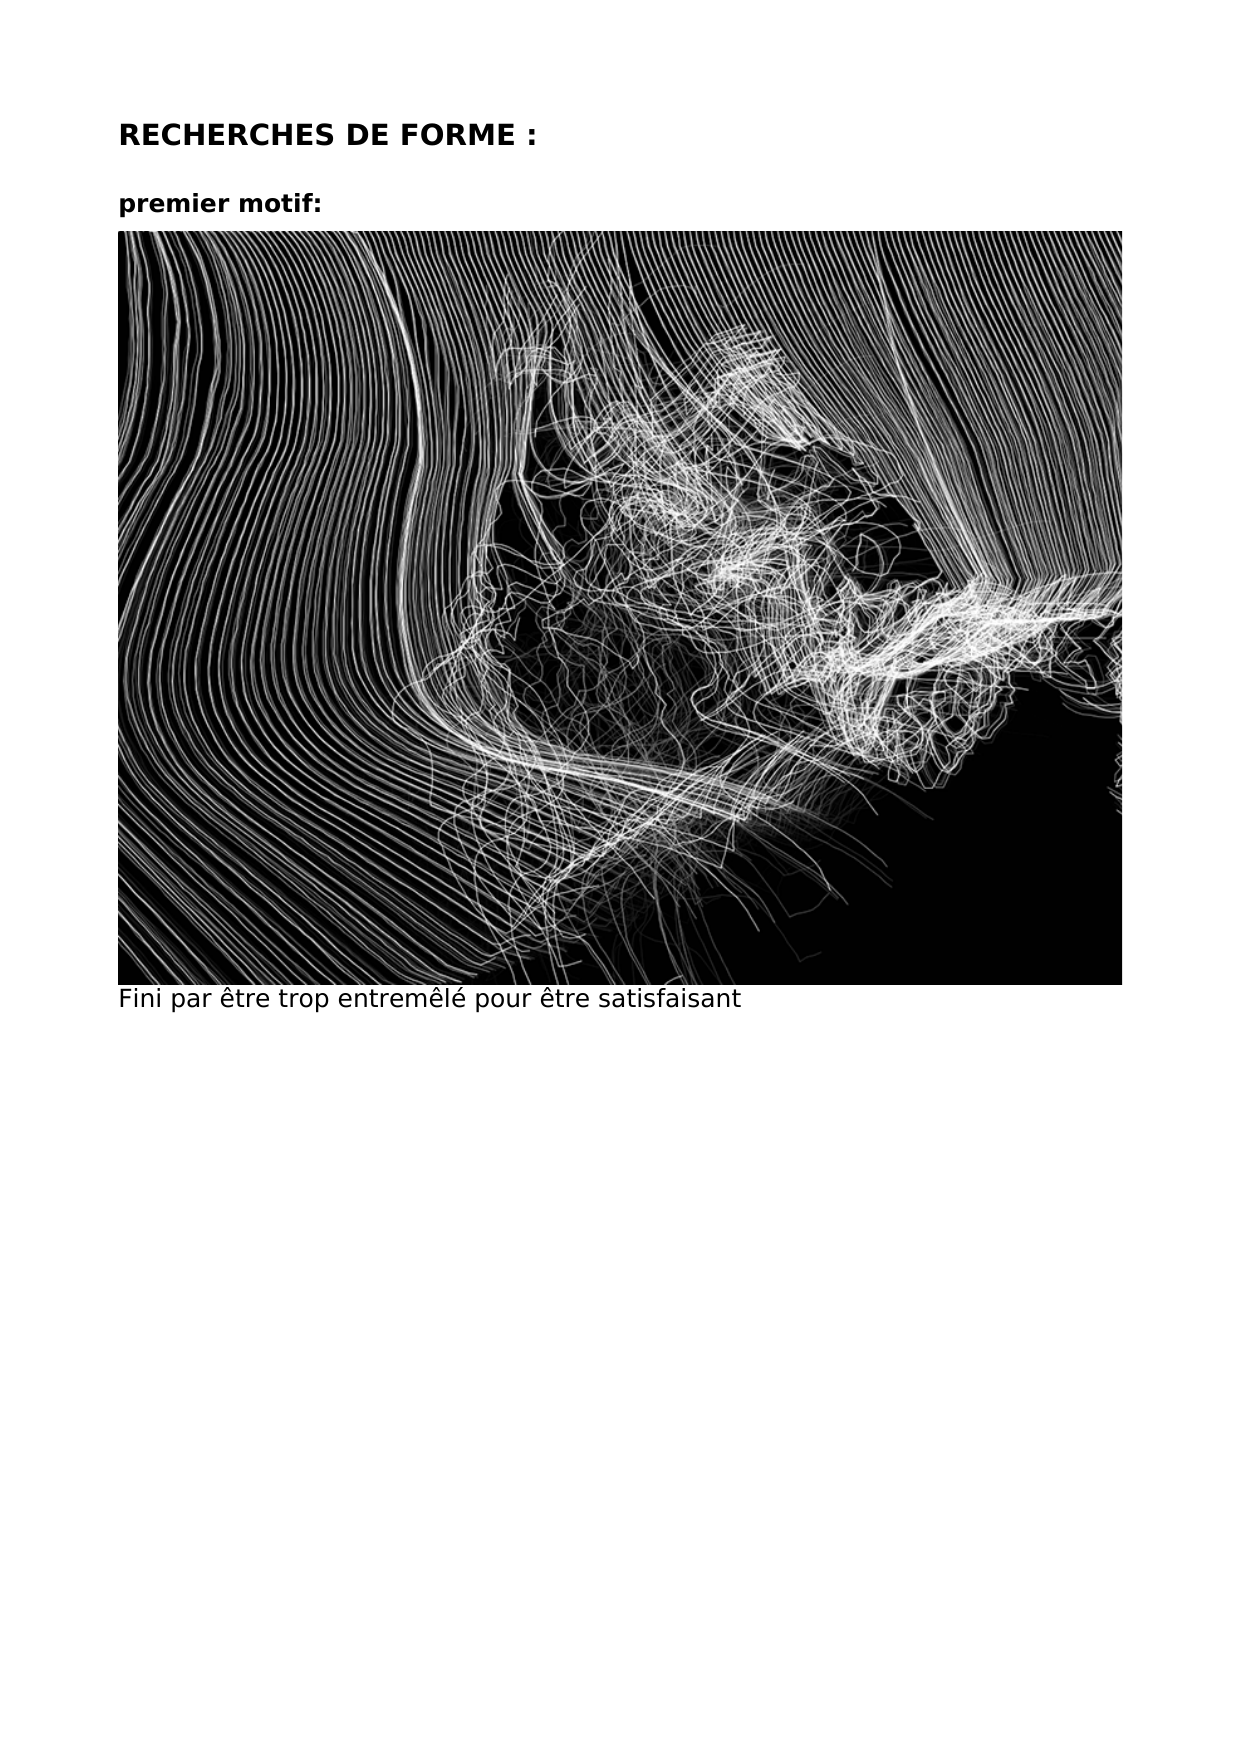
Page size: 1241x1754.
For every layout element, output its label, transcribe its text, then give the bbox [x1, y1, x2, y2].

text Fini par être trop entremêlé pour être satisfaisant [118, 985, 1122, 1013]
subtitle RECHERCHES DE FORME : [118, 118, 1122, 152]
subtitle premier motif: [118, 189, 1122, 219]
picture [118, 231, 1123, 985]
